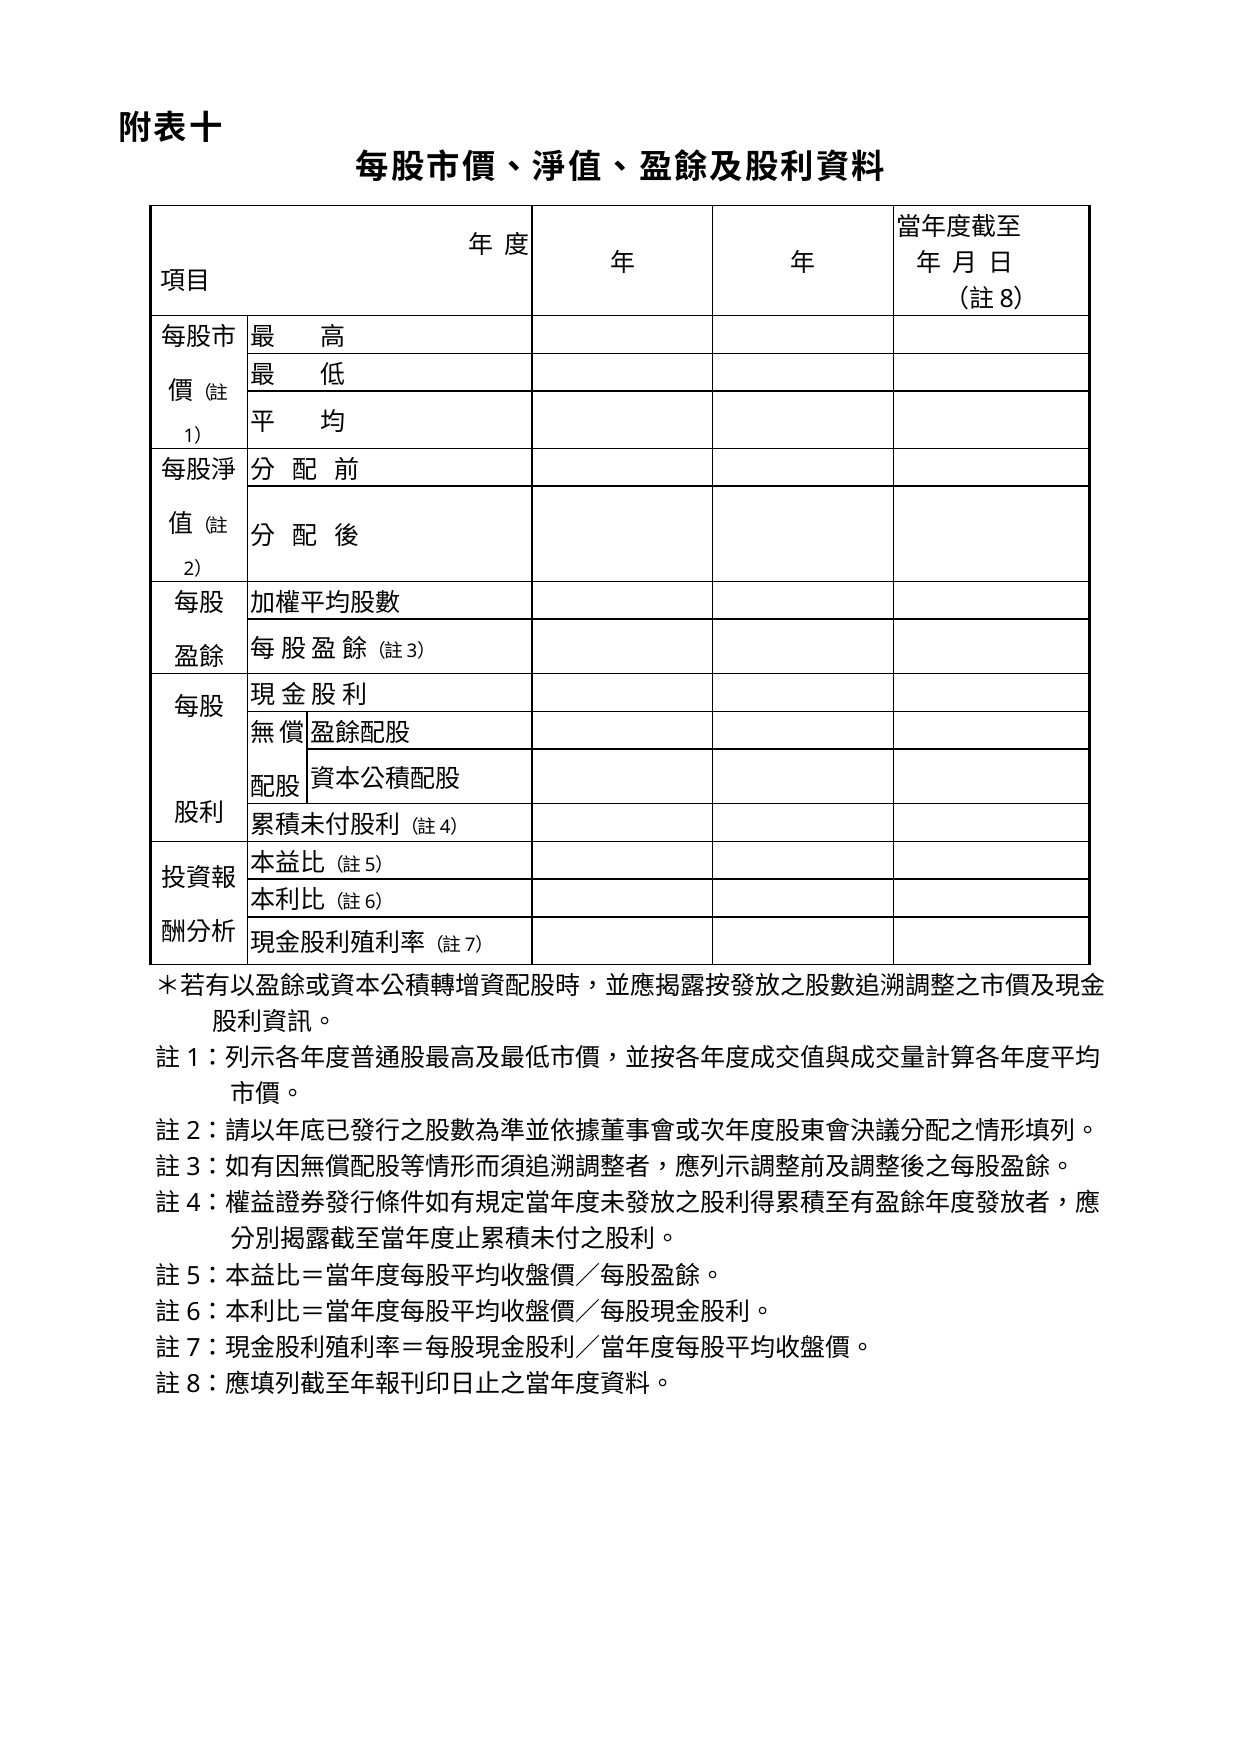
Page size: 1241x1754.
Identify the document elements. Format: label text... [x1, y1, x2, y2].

table_cell [894, 354, 1088, 390]
table_cell 無償配股 [248, 712, 306, 803]
table_cell 最 高 [248, 316, 531, 352]
table_cell [894, 880, 1088, 916]
table_cell [894, 712, 1088, 748]
table_cell [713, 582, 893, 618]
table_cell [894, 804, 1088, 841]
table_cell [894, 750, 1088, 803]
text 註 2：請以年底已發行之股數為準並依據董事會或次年度股東會決議分配之情形填列。 [156, 1110, 1122, 1146]
table_cell [713, 487, 893, 581]
text 註 1：列示各年度普通股最高及最低市價，並按各年度成交值與成交量計算各年度平均市價。 [156, 1038, 1122, 1110]
table_cell [713, 880, 893, 916]
table_cell [713, 316, 893, 352]
table_header 年 [533, 206, 712, 315]
table_cell 每股 盈餘 [152, 582, 247, 673]
table_cell 資本公積配股 [308, 750, 531, 803]
table_header 年 [713, 206, 893, 315]
table_cell [533, 620, 712, 673]
table_cell [533, 842, 712, 878]
table_cell 分 配 後 [248, 487, 531, 581]
table_cell [533, 316, 712, 352]
table_cell 每股淨值（註2） [152, 449, 247, 581]
table_cell 現金股利殖利率（註7） [248, 918, 531, 963]
table_cell [533, 392, 712, 448]
table_cell [533, 487, 712, 581]
table_cell [533, 582, 712, 618]
table_cell 每股 股利 [152, 674, 247, 841]
text 註 4：權益證券發行條件如有規定當年度未發放之股利得累積至有盈餘年度發放者，應分別揭露截至當年度止累積未付之股利。 [156, 1183, 1122, 1255]
table_cell 累積未付股利（註4） [248, 804, 531, 841]
table_cell [894, 487, 1088, 581]
table_cell [533, 354, 712, 390]
table_cell [533, 880, 712, 916]
table_cell [533, 750, 712, 803]
table_header 年 度 項目 [152, 206, 531, 315]
table_cell [894, 582, 1088, 618]
table_cell [713, 804, 893, 841]
table_cell 平 均 [248, 392, 531, 448]
table_cell [713, 712, 893, 748]
table_cell 每股市價（註1） [152, 316, 247, 448]
table_cell [894, 316, 1088, 352]
table_cell [533, 449, 712, 485]
table_cell [894, 918, 1088, 963]
table_cell [533, 918, 712, 963]
table_cell [894, 392, 1088, 448]
table_cell 每 股 盈 餘（註3） [248, 620, 531, 673]
table_cell [713, 449, 893, 485]
text 註 8：應填列截至年報刊印日止之當年度資料。 [156, 1364, 1122, 1400]
table_cell 現 金 股 利 [248, 674, 531, 711]
table_cell [713, 918, 893, 963]
table_cell 最 低 [248, 354, 531, 390]
text 註 5：本益比＝當年度每股平均收盤價／每股盈餘。 [156, 1255, 1122, 1291]
table_cell [894, 449, 1088, 485]
table_cell [894, 674, 1088, 711]
table_cell 盈餘配股 [308, 712, 531, 748]
table_cell 分 配 前 [248, 449, 531, 485]
table_cell [533, 674, 712, 711]
table_cell [894, 620, 1088, 673]
table_cell 加權平均股數 [248, 582, 531, 618]
table_cell [533, 804, 712, 841]
table_cell [713, 842, 893, 878]
table_cell [533, 712, 712, 748]
table_cell [894, 842, 1088, 878]
table_cell 本利比（註6） [248, 880, 531, 916]
text ＊若有以盈餘或資本公積轉增資配股時，並應揭露按發放之股數追溯調整之市價及現金股利資訊。 [156, 965, 1122, 1038]
table_cell [713, 750, 893, 803]
text 註 6：本利比＝當年度每股平均收盤價／每股現金股利。 [156, 1291, 1122, 1328]
table_cell 本益比（註5） [248, 842, 531, 878]
text 每股市價、淨值、盈餘及股利資料 [118, 149, 1122, 186]
table_cell [713, 392, 893, 448]
table_header 當年度截至 年 月 日 （註8） [894, 206, 1088, 315]
table_cell [713, 354, 893, 390]
text 註 3：如有因無償配股等情形而須追溯調整者，應列示調整前及調整後之每股盈餘。 [156, 1146, 1122, 1183]
text 註 7：現金股利殖利率＝每股現金股利／當年度每股平均收盤價。 [156, 1328, 1122, 1364]
table_cell 投資報酬分析 [152, 842, 247, 963]
table_cell [713, 620, 893, 673]
text 附表十 [118, 100, 1122, 149]
table_cell [713, 674, 893, 711]
